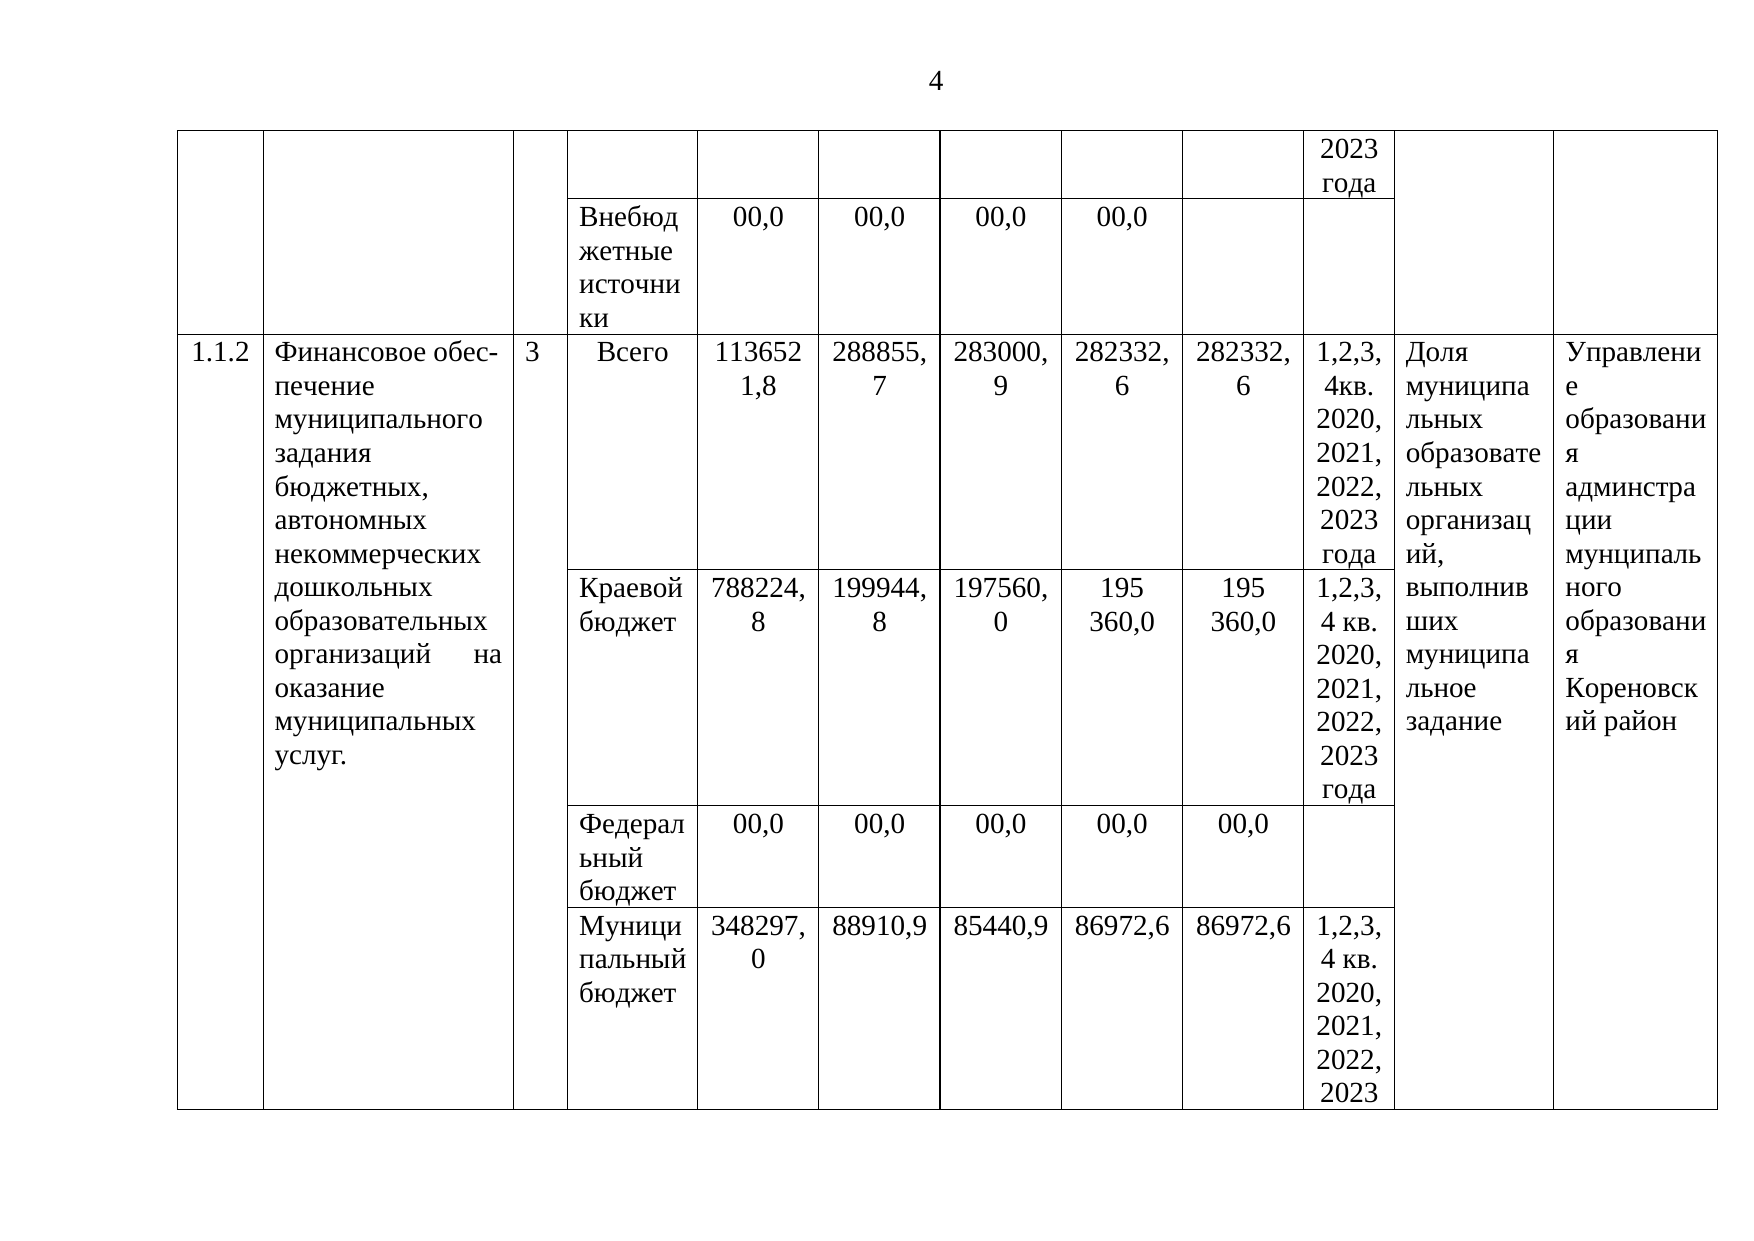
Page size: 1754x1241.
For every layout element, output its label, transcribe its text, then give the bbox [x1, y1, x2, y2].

table_cell 197560,0 [941, 570, 1061, 805]
table_header [1395, 131, 1553, 333]
table_cell Краевой бюджет [568, 570, 697, 805]
table_cell 1,2,3,4 кв. 2020, 2021, 2022, 2023 года [1304, 570, 1394, 805]
table_cell 00,0 [819, 806, 939, 907]
table_cell Всего [568, 335, 697, 569]
table_cell 86972,6 [1183, 908, 1303, 1109]
table_cell 85440,9 [941, 908, 1061, 1109]
table_cell 282332,6 [1062, 335, 1182, 569]
table_cell 88910,9 [819, 908, 939, 1109]
table_cell Муниципальный бюджет [568, 908, 697, 1109]
table_cell 00,0 [1062, 199, 1182, 333]
text 4 [177, 63, 1695, 97]
table_cell Внебюд жетные источни ки [568, 199, 697, 333]
table_header [264, 131, 513, 333]
table_cell 282332,6 [1183, 335, 1303, 569]
table_cell Финансовое обес- печение муниципального задания бюджетных, автономных некоммерческих дошкольных образовательных организаций на оказание муниципальных услуг. [264, 335, 513, 1109]
table_header [698, 131, 818, 198]
table_cell 1.1.2 [178, 335, 263, 1109]
table_cell 86972,6 [1062, 908, 1182, 1109]
table_header [1183, 131, 1303, 198]
table_cell Доля муниципальных образовательных организаций, выполнивших муниципальное задание [1395, 335, 1553, 1109]
table_cell 00,0 [1183, 806, 1303, 907]
table_header [568, 131, 697, 198]
table_header 2023 года [1304, 131, 1394, 198]
table_cell 00,0 [819, 199, 939, 333]
table_cell 00,0 [941, 199, 1061, 333]
table_header [819, 131, 939, 198]
table_cell Федерал ьный бюджет [568, 806, 697, 907]
table_cell 348297,0 [698, 908, 818, 1109]
table_header [1554, 131, 1717, 333]
table_header [514, 131, 567, 333]
table_cell 00,0 [698, 199, 818, 333]
table_cell [1183, 199, 1303, 333]
table_cell Управление образования админстрации мунципального образования Кореновский район [1554, 335, 1717, 1109]
table_cell 288855,7 [819, 335, 939, 569]
table_cell [1304, 806, 1394, 907]
table_cell [1304, 199, 1394, 333]
table_cell 00,0 [941, 806, 1061, 907]
table_header [1062, 131, 1182, 198]
table_cell 00,0 [698, 806, 818, 907]
table_cell 195 360,0 [1062, 570, 1182, 805]
table_cell 00,0 [1062, 806, 1182, 907]
table_cell 1,2,3,4кв. 2020, 2021, 2022, 2023 года [1304, 335, 1394, 569]
table_cell 283000,9 [941, 335, 1061, 569]
table_cell 788224,8 [698, 570, 818, 805]
table_cell 3 [514, 335, 567, 1109]
table_cell 199944,8 [819, 570, 939, 805]
table_cell 1136521,8 [698, 335, 818, 569]
table_cell 195 360,0 [1183, 570, 1303, 805]
table_cell 1,2,3,4 кв. 2020, 2021, 2022, 2023 [1304, 908, 1394, 1109]
table_header [941, 131, 1061, 198]
table_header [178, 131, 263, 333]
